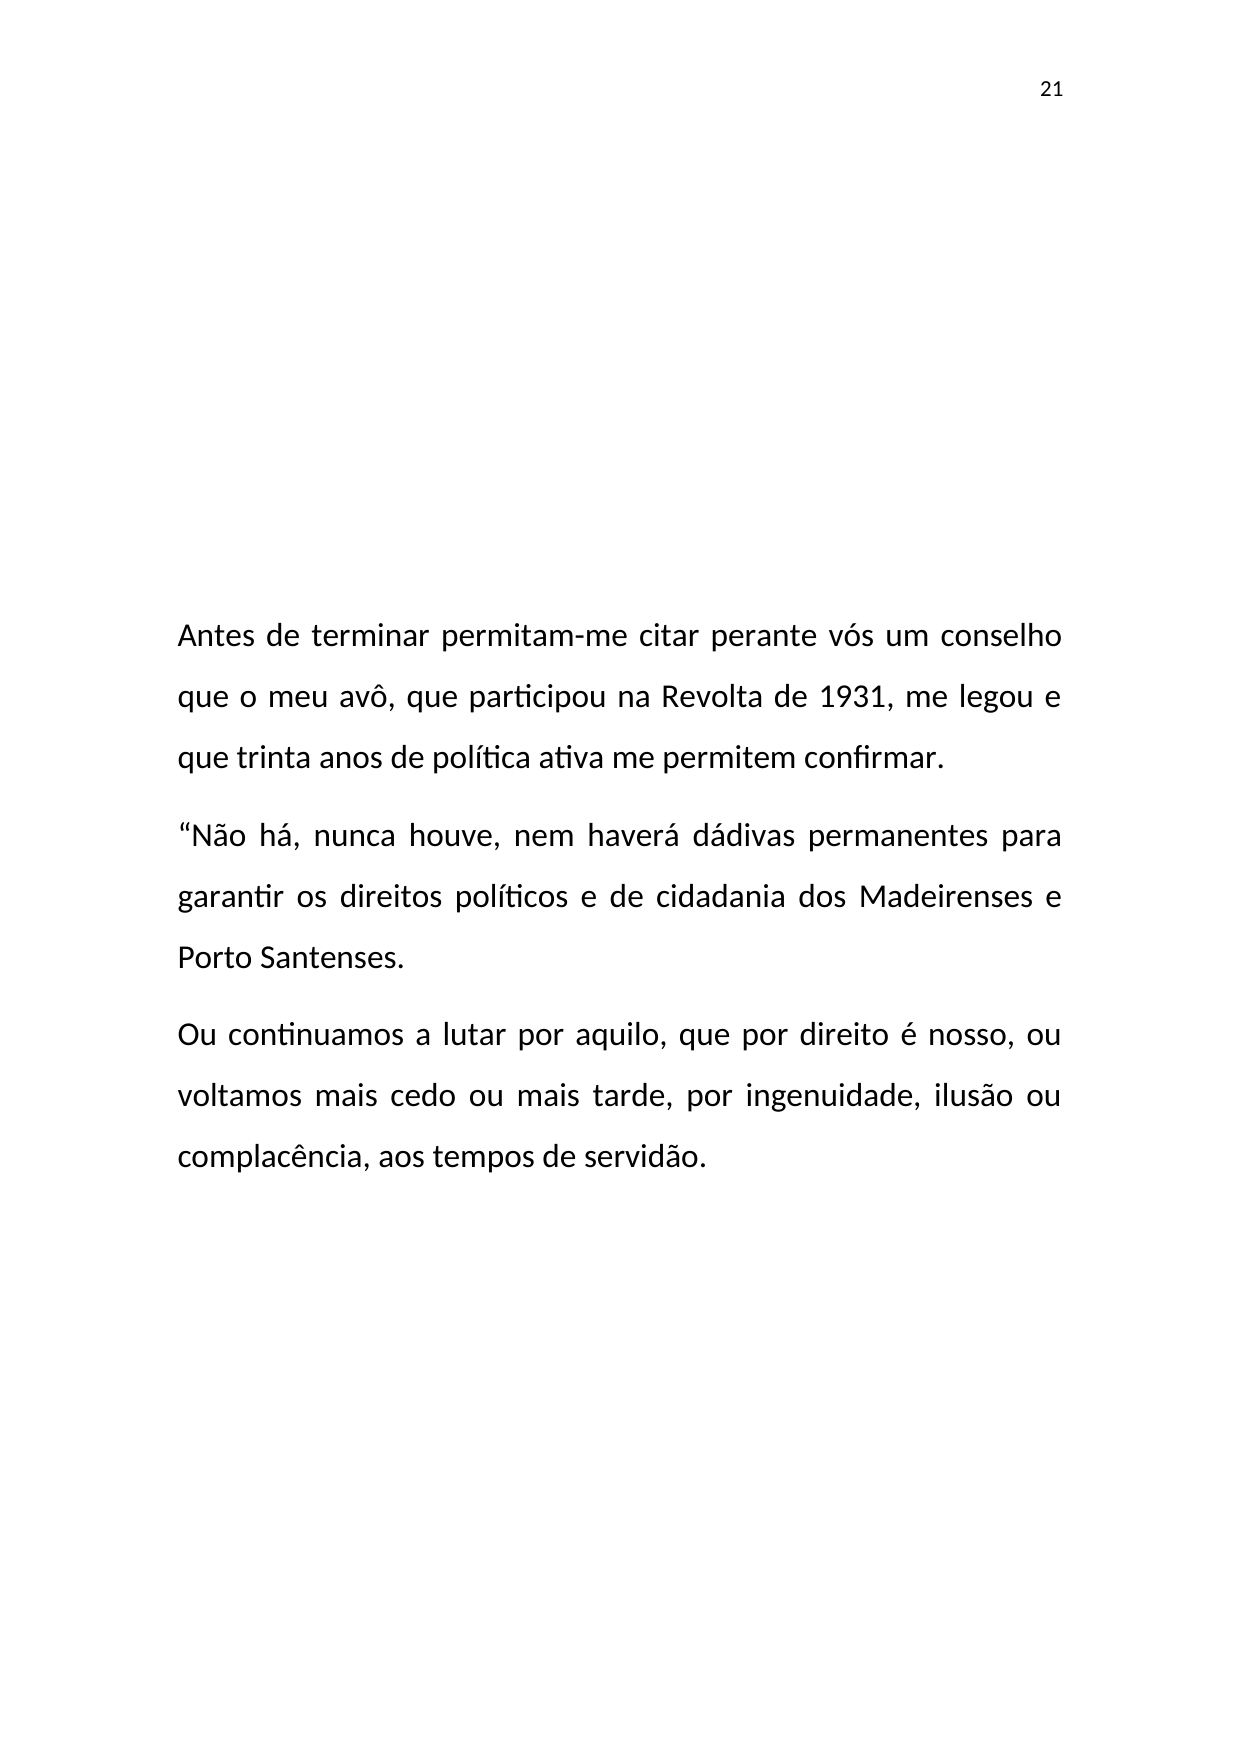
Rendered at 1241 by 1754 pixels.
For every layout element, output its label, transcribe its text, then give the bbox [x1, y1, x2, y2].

text “Não há, nunca houve, nem haverá dádivas permanentes para garantir os direitos políticos e de cidadania dos Madeirenses e Porto Santenses. [177, 814, 1063, 976]
text Ou continuamos a lutar por aquilo, que por direito é nosso, ou voltamos mais cedo ou mais tarde, por ingenuidade, ilusão ou complacência, aos tempos de servidão. [177, 1013, 1063, 1176]
text Antes de terminar permitam-me citar perante vós um conselho que o meu avô, que participou na Revolta de 1931, me legou e que trinta anos de política ativa me permitem confirmar. [177, 614, 1063, 777]
